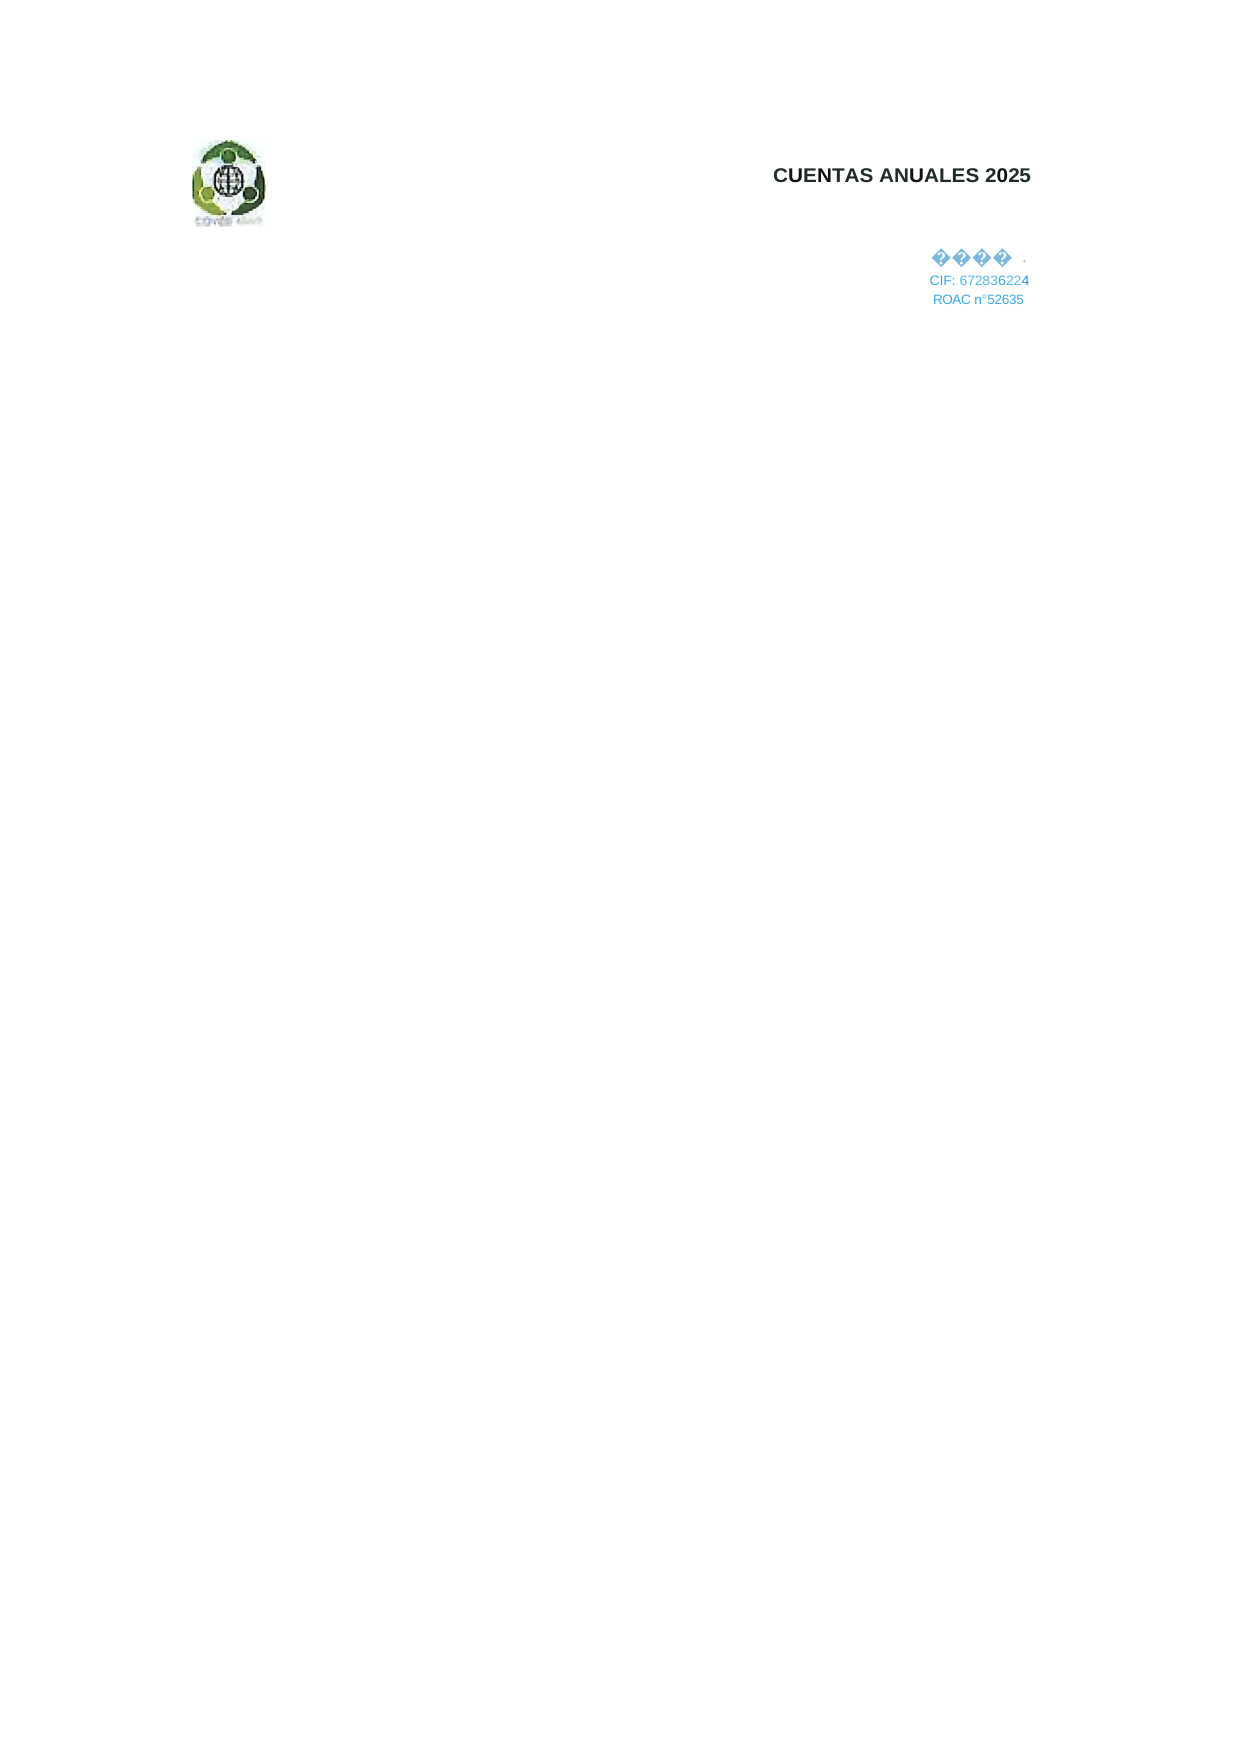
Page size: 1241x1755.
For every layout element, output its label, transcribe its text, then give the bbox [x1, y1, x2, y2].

text CIF: 672836224 ROAC n°52635 [929, 273, 1046, 307]
text ���� • [931, 248, 1241, 268]
